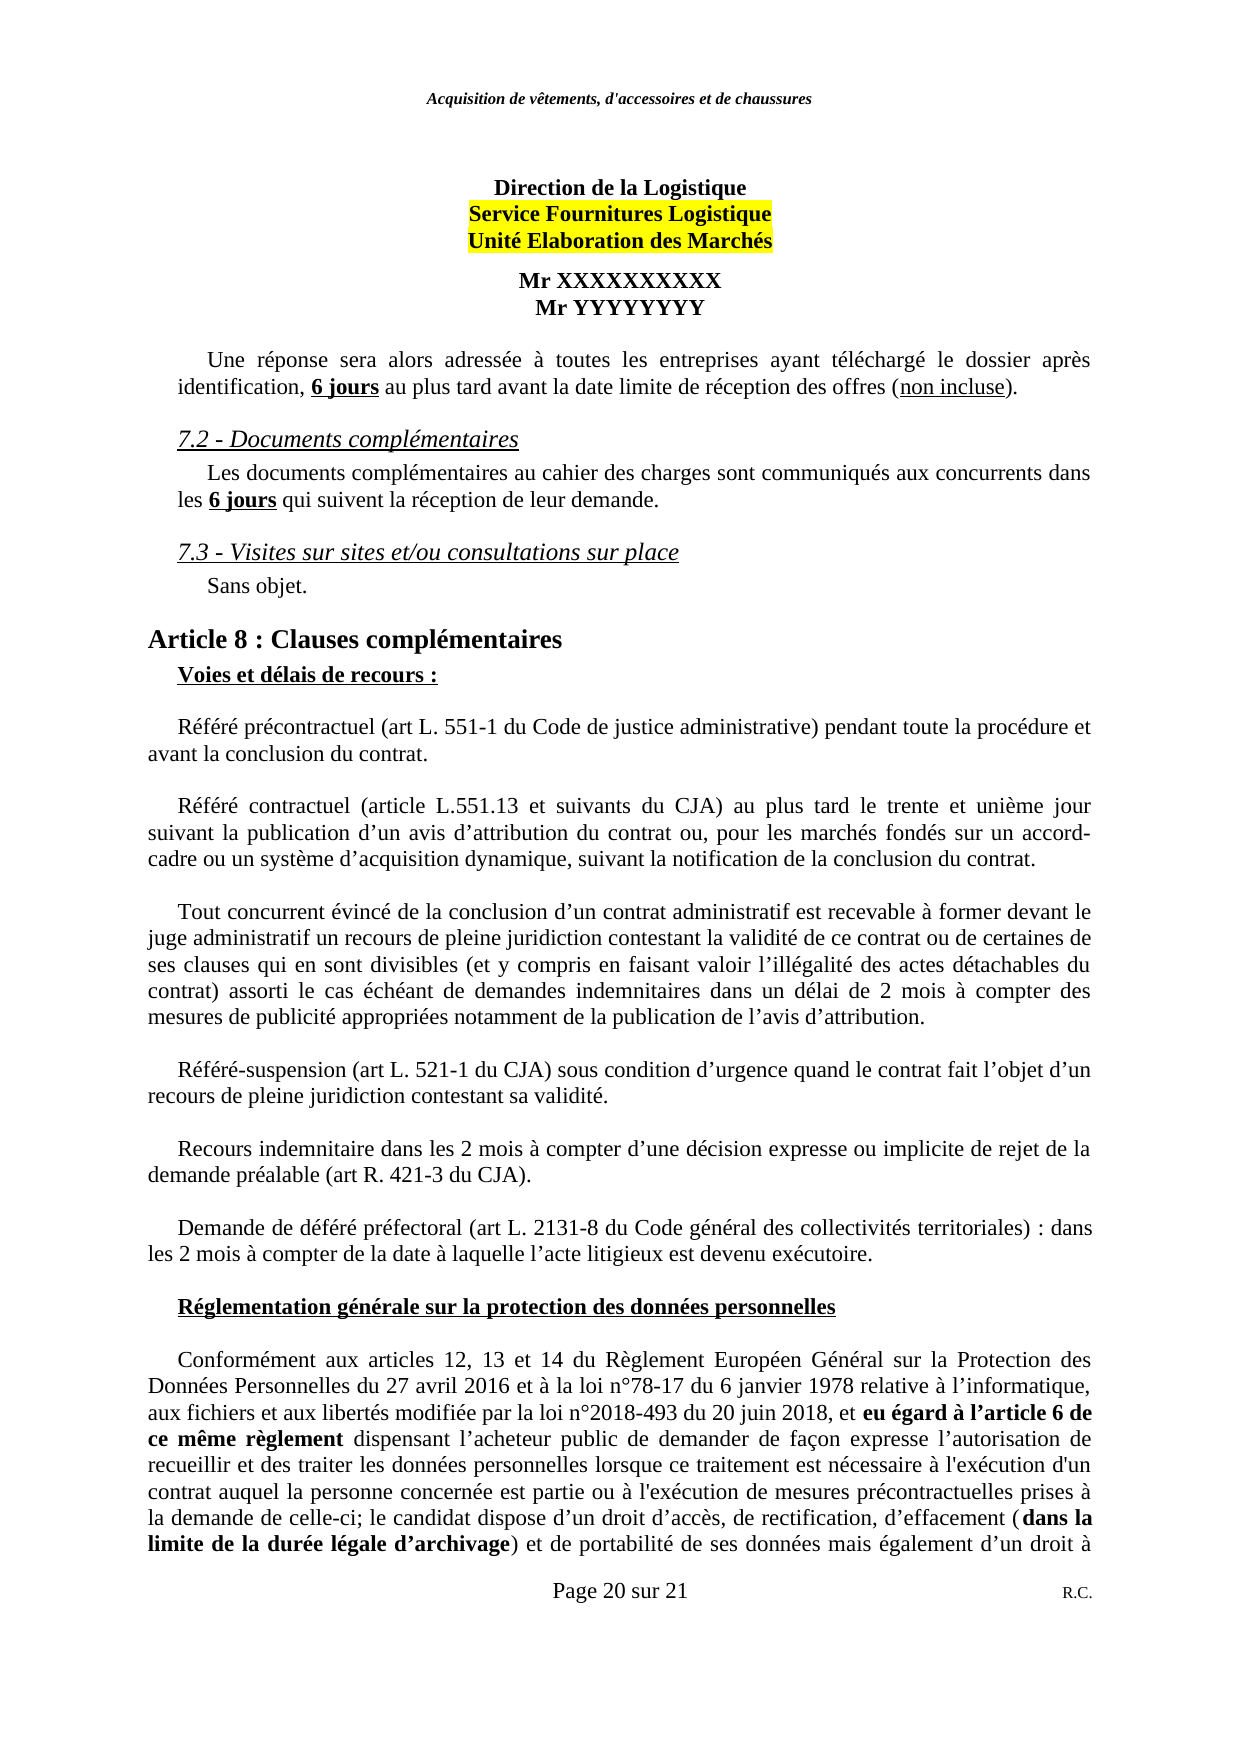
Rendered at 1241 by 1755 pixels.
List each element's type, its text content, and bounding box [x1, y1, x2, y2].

subtitle 7.2 - Documents complémentaires [177, 424, 1093, 453]
text Réglementation générale sur la protection des données personnelles [148, 1293, 1093, 1319]
text Référé-suspension (art L. 521-1 du CJA) sous condition d’urgence quand le contrat fait l’objet d’un recours de pleine juridiction contestant sa validité. [148, 1056, 1093, 1109]
text Une réponse sera alors adressée à toutes les entreprises ayant téléchargé le dossier après identification, 6 jours au plus tard avant la date limite de réception des offres (non incluse). [177, 347, 1093, 399]
text Référé précontractuel (art L. 551-1 du Code de justice administrative) pendant toute la procédure et avant la conclusion du contrat. [148, 713, 1093, 766]
text Unité Elaboration des Marchés [148, 227, 1093, 253]
text Référé contractuel (article L.551.13 et suivants du CJA) au plus tard le trente et unième jour suivant la publication d’un avis d’attribution du contrat ou, pour les marchés fondés sur un accord-cadre ou un système d’acquisition dynamique, suivant la notification de la conclusion du contrat. [148, 792, 1093, 872]
text Conformément aux articles 12, 13 et 14 du Règlement Européen Général sur la Protection des Données Personnelles du 27 avril 2016 et à la loi n°78-17 du 6 janvier 1978 relative à l’informatique, aux fichiers et aux libertés modifiée par la loi n°2018-493 du 20 juin 2018, et eu égard à l’article 6 de ce même règlement dispensant l’acheteur public de demander de façon expresse l’autorisation de recueillir et des traiter les données personnelles lorsque ce traitement est nécessaire à l'exécution d'un contrat auquel la personne concernée est partie ou à l'exécution de mesures précontractuelles prises à la demande de celle-ci; le candidat dispose d’un droit d’accès, de rectification, d’effacement (dans la limite de la durée légale d’archivage) et de portabilité de ses données mais également d’un droit à [148, 1346, 1093, 1557]
subtitle Article 8 : Clauses complémentaires [148, 623, 1093, 654]
text Service Fournitures Logistique [148, 200, 1093, 227]
text Demande de déféré préfectoral (art L. 2131-8 du Code général des collectivités territoriales) : dans les 2 mois à compter de la date à laquelle l’acte litigieux est devenu exécutoire. [148, 1214, 1093, 1267]
text Voies et délais de recours : [148, 661, 1093, 687]
text Tout concurrent évincé de la conclusion d’un contrat administratif est recevable à former devant le juge administratif un recours de pleine juridiction contestant la validité de ce contrat ou de certaines de ses clauses qui en sont divisibles (et y compris en faisant valoir l’illégalité des actes détachables du contrat) assorti le cas échéant de demandes indemnitaires dans un délai de 2 mois à compter des mesures de publicité appropriées notamment de la publication de l’avis d’attribution. [148, 898, 1093, 1030]
text Mr YYYYYYYY [148, 294, 1093, 320]
text Recours indemnitaire dans les 2 mois à compter d’une décision expresse ou implicite de rejet de la demande préalable (art R. 421-3 du CJA). [148, 1135, 1093, 1188]
text Mr XXXXXXXXXX [148, 267, 1093, 294]
subtitle 7.3 - Visites sur sites et/ou consultations sur place [177, 537, 1093, 566]
text Les documents complémentaires au cahier des charges sont communiqués aux concurrents dans les 6 jours qui suivent la réception de leur demande. [177, 459, 1093, 512]
text Sans objet. [177, 572, 1093, 598]
text Direction de la Logistique [148, 174, 1093, 200]
